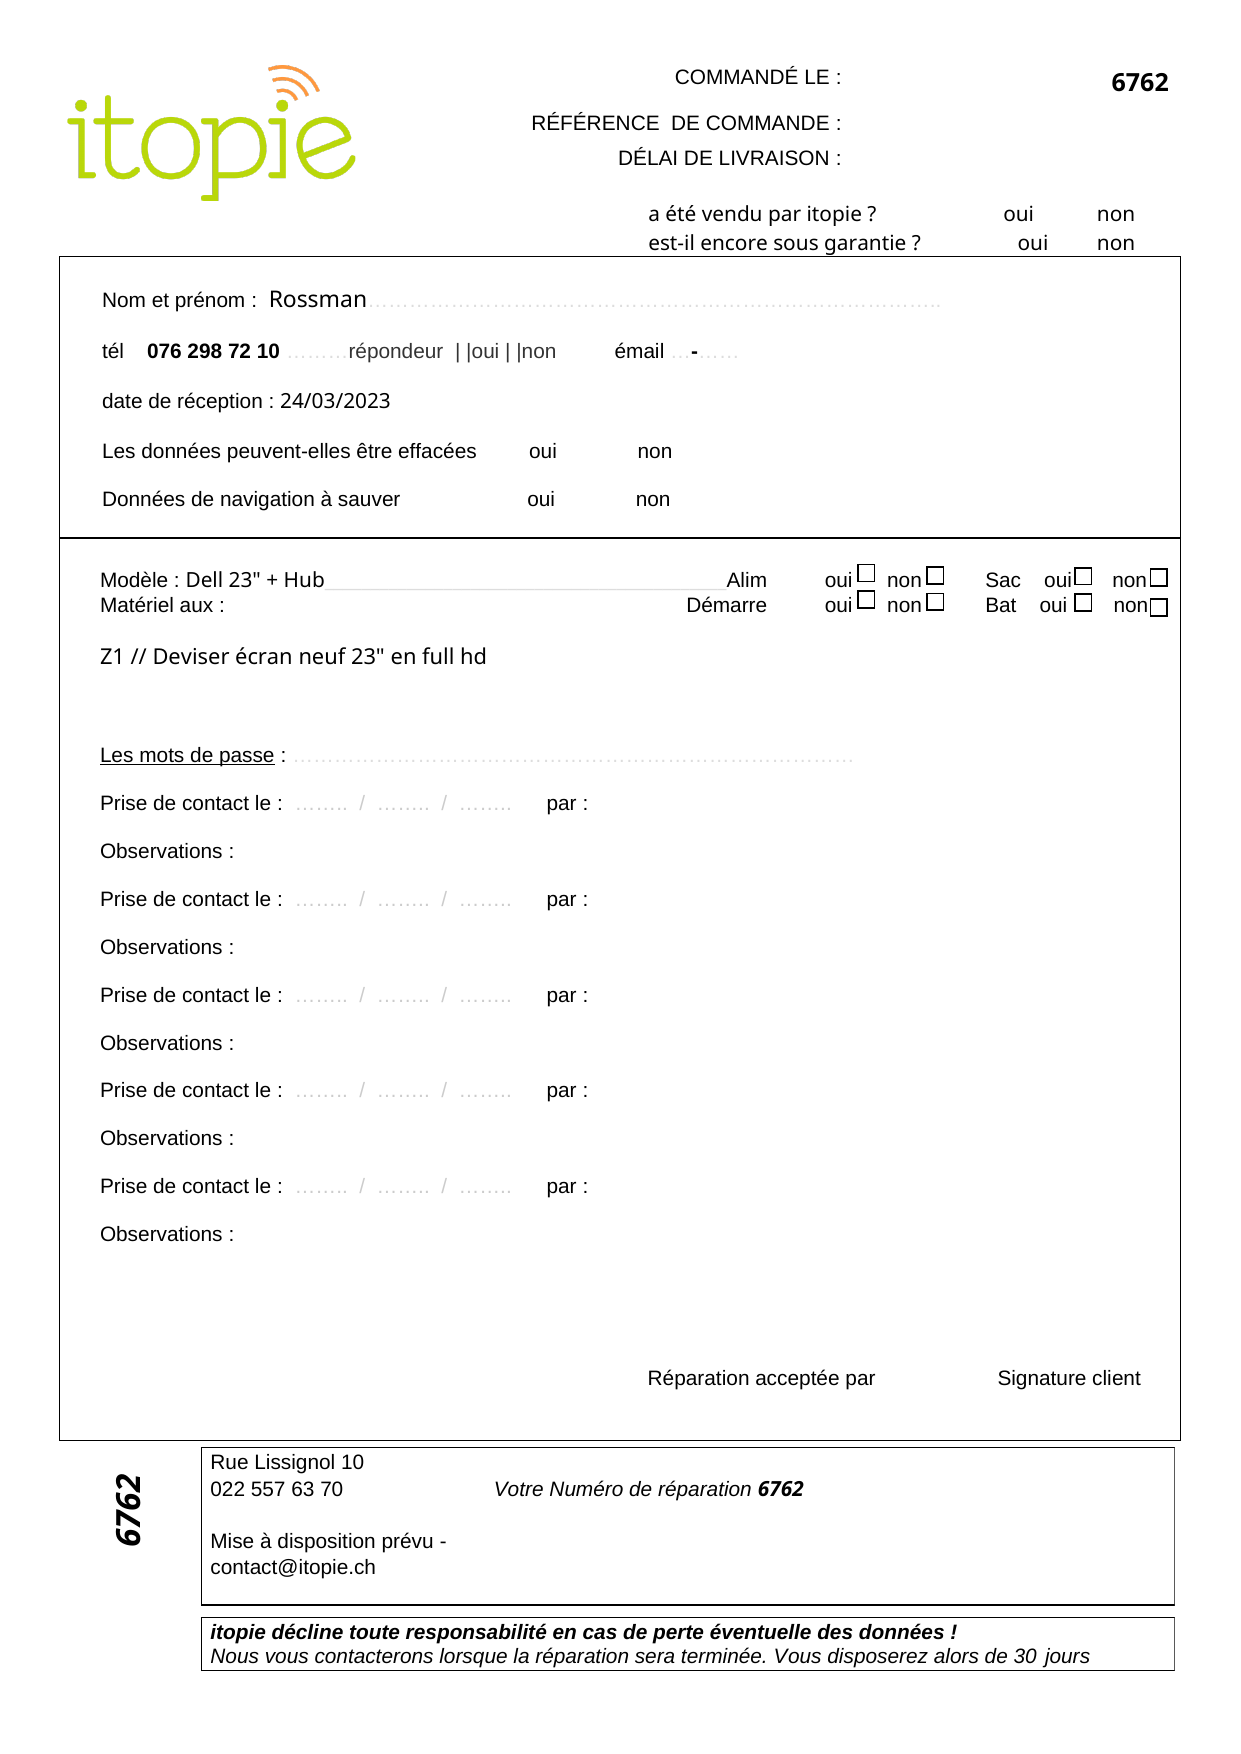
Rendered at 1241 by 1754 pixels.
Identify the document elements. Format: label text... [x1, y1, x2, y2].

table_header 6762 [847, 59, 1180, 104]
picture [67, 65, 356, 201]
text Réparation acceptée par Signature client [60, 1363, 1180, 1390]
text Observations : [60, 1123, 1180, 1150]
text Matériel aux : Démarre oui non Bat oui non [60, 590, 1180, 617]
text Modèle : Dell 23" + Hub Alim oui non Sac oui non [60, 562, 856, 590]
text Prise de contact le : …….. / …….. / …….. par : [60, 1171, 1180, 1198]
table_header COMMANDÉ LE : [490, 59, 847, 104]
table_cell DÉLAI DE LIVRAISON : [490, 140, 847, 175]
text Les données peuvent-elles être effacées oui non [60, 436, 1180, 463]
text Données de navigation à sauver oui non [60, 484, 1180, 511]
text Les mots de passe : ……………………………………………………………………… [60, 740, 1180, 767]
text a été vendu par itopie ? oui non [59, 199, 1181, 228]
text est-il encore sous garantie ? oui non [59, 228, 1181, 256]
table_cell itopie décline toute responsabilité en cas de perte éventuelle des données ! Nous vous contacterons lorsque la réparation sera terminée. Vous disposerez alors de 30 jours [195, 1611, 1180, 1677]
table_cell [847, 105, 1180, 140]
table_cell RÉFÉRENCE DE COMMANDE : [490, 105, 847, 140]
table_header 6762 [59, 1441, 195, 1677]
text Modèle : Dell 23" + Hub Alim oui non Sac oui non [879, 562, 925, 590]
text Modèle : Dell 23" + Hub Alim oui non Sac oui non [948, 562, 1180, 590]
text Observations : [60, 931, 1180, 958]
text Nom et prénom : Rossman……………………………………………………………………….. [60, 280, 1180, 314]
text Prise de contact le : …….. / …….. / …….. par : [60, 1075, 1180, 1102]
table_cell [847, 140, 1180, 175]
text Observations : [60, 1027, 1180, 1054]
text Observations : [60, 1219, 1180, 1246]
text Prise de contact le : …….. / …….. / …….. par : [60, 883, 1180, 911]
text Observations : [60, 836, 1180, 863]
text Prise de contact le : …….. / …….. / …….. par : [60, 979, 1180, 1006]
text tél 076 298 72 10 ………répondeur | |oui | |non émail …-…… [60, 335, 1180, 362]
text Z1 // Deviser écran neuf 23" en full hd [60, 638, 1180, 671]
text Prise de contact le : …….. / …….. / …….. par : [60, 788, 1180, 815]
text date de réception : 24/03/2023 [60, 383, 1180, 415]
table_header Rue Lissignol 10 022 557 63 70 Votre Numéro de réparation 6762 Mise à disposition prévu - contact@itopie.ch [195, 1441, 1180, 1611]
